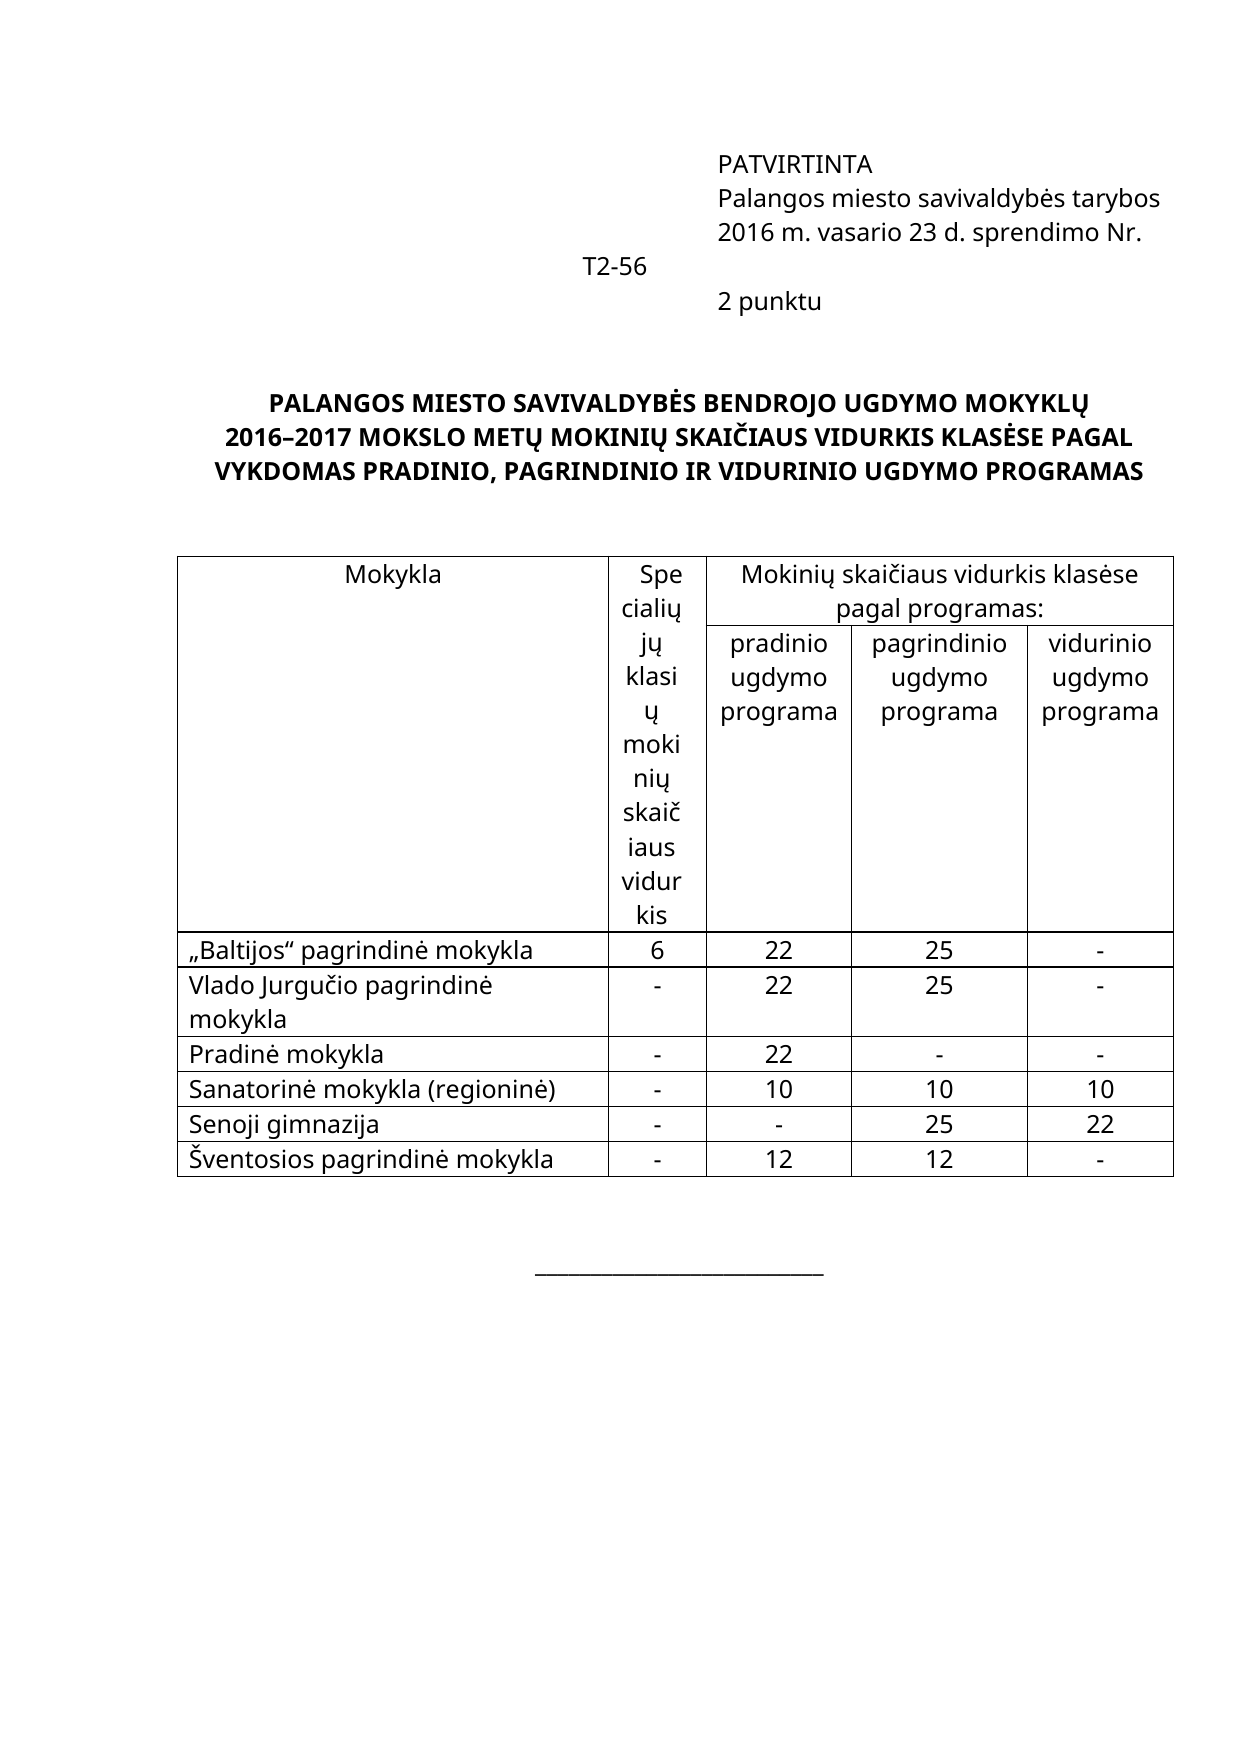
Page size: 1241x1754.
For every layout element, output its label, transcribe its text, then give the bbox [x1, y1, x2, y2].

table_header Specialiųjų klasių mokinių skaičiaus vidurkis [609, 557, 706, 931]
table_cell - [609, 1142, 706, 1176]
table_cell 22 [707, 968, 851, 1036]
table_cell 12 [852, 1142, 1027, 1176]
table_cell vidurinio ugdymo programa [1028, 626, 1173, 931]
table_header Mokinių skaičiaus vidurkis klasėse pagal programas: [707, 557, 1173, 625]
table_cell - [1028, 968, 1173, 1036]
table_cell pradinio ugdymo programa [707, 626, 851, 931]
text __________________________ [177, 1245, 1181, 1279]
table_cell Senoji gimnazija [178, 1107, 608, 1141]
table_cell Pradinė mokykla [178, 1037, 608, 1071]
table_cell 22 [707, 1037, 851, 1071]
table_cell Sanatorinė mokykla (regioninė) [178, 1072, 608, 1106]
table_cell Šventosios pagrindinė mokykla [178, 1142, 608, 1176]
table_cell - [609, 1107, 706, 1141]
table_cell 25 [852, 1107, 1027, 1141]
table_cell - [609, 968, 706, 1036]
text PALANGOS MIESTO SAVIVALDYBĖS BENDROJO UGDYMO MOKYKLŲ [177, 385, 1181, 419]
table_cell 25 [852, 968, 1027, 1036]
table_cell pagrindinio ugdymo programa [852, 626, 1027, 931]
table_cell - [609, 1072, 706, 1106]
table_cell - [609, 1037, 706, 1071]
text 2016 m. vasario 23 d. sprendimo Nr. T2-56 [582, 215, 1181, 283]
table_cell 10 [707, 1072, 851, 1106]
table_cell 25 [852, 933, 1027, 966]
text Palangos miesto savivaldybės tarybos [582, 181, 1181, 215]
table_cell 10 [1028, 1072, 1173, 1106]
table_cell 22 [707, 933, 851, 966]
text PATVIRTINTA [582, 147, 1181, 181]
table_cell Vlado Jurgučio pagrindinė mokykla [178, 968, 608, 1036]
table_cell - [852, 1037, 1027, 1071]
text 2 punktu [582, 283, 1181, 317]
table_cell „Baltijos“ pagrindinė mokykla [178, 933, 608, 966]
text 2016–2017 MOKSLO METŲ MOKINIŲ SKAIČIAUS VIDURKIS KLASĖSE PAGAL VYKDOMAS PRADINIO, PAGRINDINIO IR VIDURINIO UGDYMO PROGRAMAS [177, 419, 1181, 487]
table_cell 12 [707, 1142, 851, 1176]
table_cell - [707, 1107, 851, 1141]
table_header Mokykla [178, 557, 608, 931]
table_cell - [1028, 933, 1173, 966]
table_cell - [1028, 1142, 1173, 1176]
table_cell 6 [609, 933, 706, 966]
table_cell 22 [1028, 1107, 1173, 1141]
table_cell - [1028, 1037, 1173, 1071]
table_cell 10 [852, 1072, 1027, 1106]
